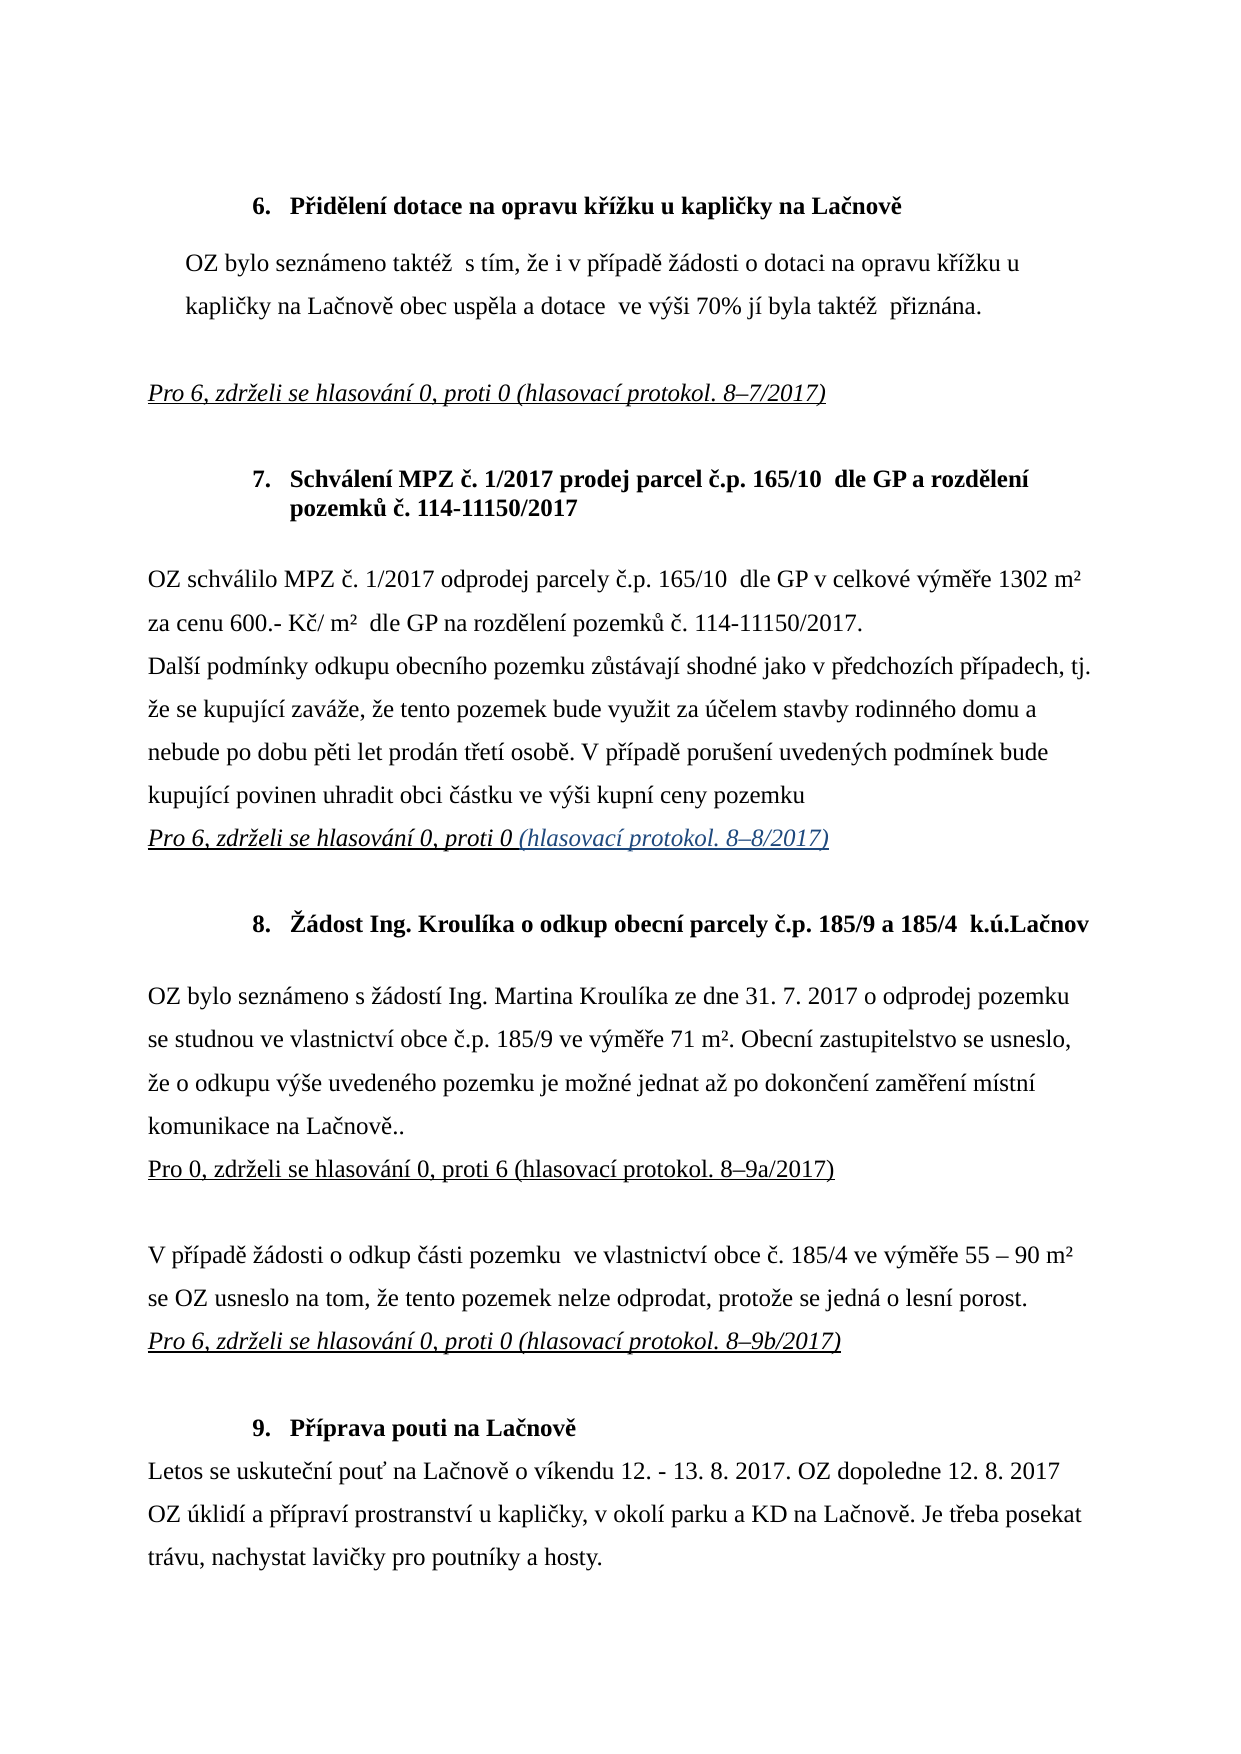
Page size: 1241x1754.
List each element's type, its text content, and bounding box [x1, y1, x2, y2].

list Příprava pouti na Lačnově [252, 1413, 1093, 1441]
list Přidělení dotace na opravu křížku u kapličky na Lačnově [252, 191, 1093, 219]
text OZ schválilo MPZ č. 1/2017 odprodej parcely č.p. 165/10 dle GP v celkové výměře 1302 m² za cenu 600.- Kč/ m² dle GP na rozdělení pozemků č. 114-11150/2017. [148, 564, 1093, 636]
text Další podmínky odkupu obecního pozemku zůstávají shodné jako v předchozích případech, tj. že se kupující zaváže, že tento pozemek bude využit za účelem stavby rodinného domu a nebude po dobu pěti let prodán třetí osobě. V případě porušení uvedených podmínek bude kupující povinen uhradit obci částku ve výši kupní ceny pozemku [148, 651, 1093, 809]
text Pro 6, zdrželi se hlasování 0, proti 0 (hlasovací protokol. 8–7/2017) [148, 378, 1093, 406]
list Žádost Ing. Kroulíka o odkup obecní parcely č.p. 185/9 a 185/4 k.ú.Lačnov [252, 909, 1093, 938]
text OZ bylo seznámeno taktéž s tím, že i v případě žádosti o dotaci na opravu křížku u kapličky na Lačnově obec uspěla a dotace ve výši 70% jí byla taktéž přiznána. [185, 248, 1093, 320]
list Schválení MPZ č. 1/2017 prodej parcel č.p. 165/10 dle GP a rozdělení pozemků č. 114-11150/2017 [252, 464, 1093, 521]
text Pro 6, zdrželi se hlasování 0, proti 0 (hlasovací protokol. 8–9b/2017) [148, 1326, 1093, 1355]
text Letos se uskuteční pouť na Lačnově o víkendu 12. - 13. 8. 2017. OZ dopoledne 12. 8. 2017 OZ úklidí a přípraví prostranství u kapličky, v okolí parku a KD na Lačnově. Je třeba posekat trávu, nachystat lavičky pro poutníky a hosty. [148, 1456, 1093, 1571]
text OZ bylo seznámeno s žádostí Ing. Martina Kroulíka ze dne 31. 7. 2017 o odprodej pozemku se studnou ve vlastnictví obce č.p. 185/9 ve výměře 71 m². Obecní zastupitelstvo se usneslo, že o odkupu výše uvedeného pozemku je možné jednat až po dokončení zaměření místní komunikace na Lačnově.. [148, 981, 1093, 1139]
text Pro 0, zdrželi se hlasování 0, proti 6 (hlasovací protokol. 8–9a/2017) [148, 1154, 1093, 1183]
text Pro 6, zdrželi se hlasování 0, proti 0 (hlasovací protokol. 8–8/2017) [148, 823, 1093, 852]
text V případě žádosti o odkup části pozemku ve vlastnictví obce č. 185/4 ve výměře 55 – 90 m² se OZ usneslo na tom, že tento pozemek nelze odprodat, protože se jedná o lesní porost. [148, 1240, 1093, 1312]
